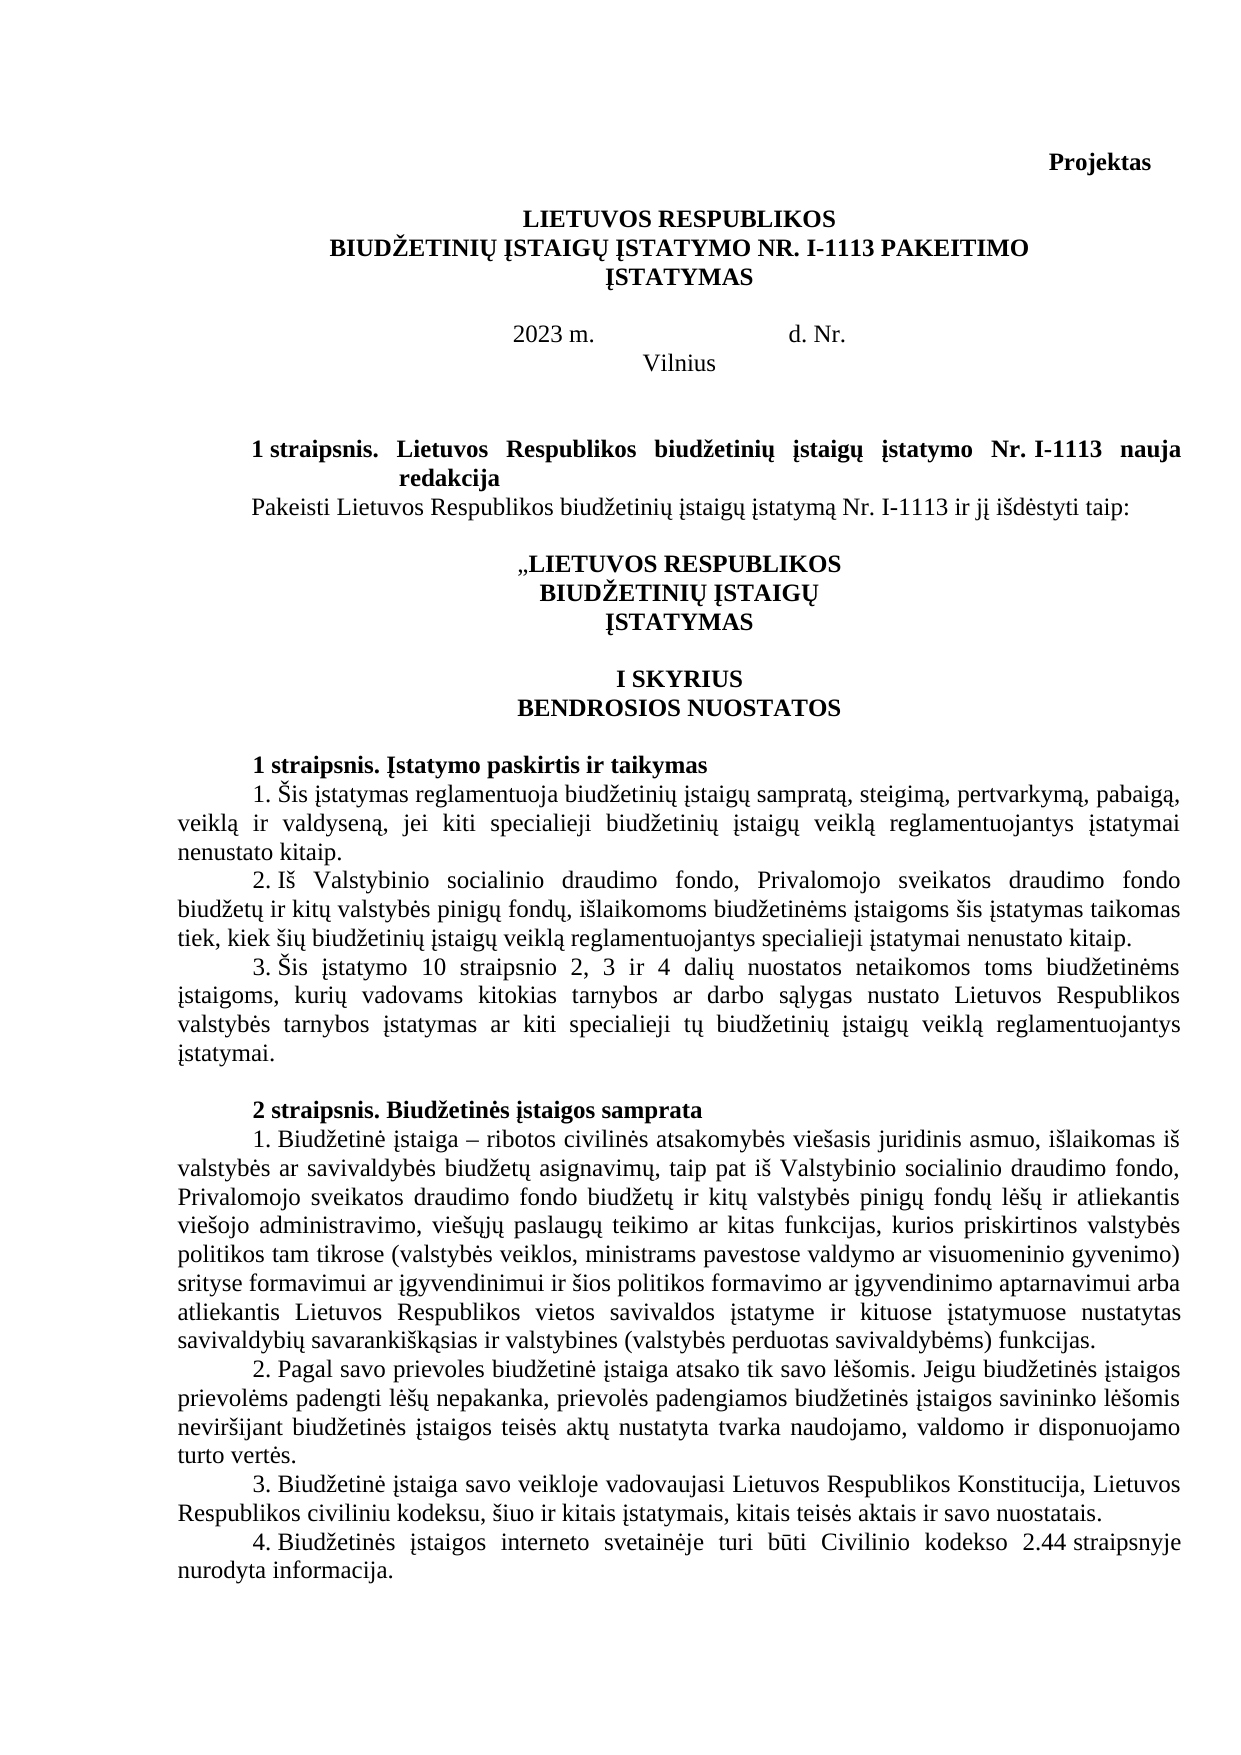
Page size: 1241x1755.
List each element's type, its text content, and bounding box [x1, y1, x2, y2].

text ĮSTATYMAS [177, 262, 1181, 291]
text 3. Šis įstatymo 10 straipsnio 2, 3 ir 4 dalių nuostatos netaikomos toms biudžetinėms įstaigoms, kurių vadovams kitokias tarnybos ar darbo sąlygas nustato Lietuvos Respublikos valstybės tarnybos įstatymas ar kiti specialieji tų biudžetinių įstaigų veiklą reglamentuojantys įstatymai. [177, 952, 1181, 1067]
text ĮSTATYMAS [177, 607, 1181, 636]
text LIETUVOS RESPUBLIKOS [177, 204, 1181, 233]
text 1 straipsnis. Lietuvos Respublikos biudžetinių įstaigų įstatymo Nr. I-1113 nauja redakcija [251, 434, 1181, 492]
text BIUDŽETINIŲ ĮSTAIGŲ ĮSTATYMO NR. I-1113 PAKEITIMO [177, 233, 1181, 262]
text I SKYRIUS [177, 664, 1181, 693]
text 1 straipsnis. Įstatymo paskirtis ir taikymas [177, 751, 1181, 779]
text Pakeisti Lietuvos Respublikos biudžetinių įstaigų įstatymą Nr. I-1113 ir jį išdėstyti taip: [177, 492, 1181, 521]
text 3. Biudžetinė įstaiga savo veikloje vadovaujasi Lietuvos Respublikos Konstitucija, Lietuvos Respublikos civiliniu kodeksu, šiuo ir kitais įstatymais, kitais teisės aktais ir savo nuostatais. [177, 1469, 1181, 1527]
text BENDROSIOS NUOSTATOS [177, 693, 1181, 722]
text 2 straipsnis. Biudžetinės įstaigos samprata [177, 1096, 1181, 1124]
text 2. Iš Valstybinio socialinio draudimo fondo, Privalomojo sveikatos draudimo fondo biudžetų ir kitų valstybės pinigų fondų, išlaikomoms biudžetinėms įstaigoms šis įstatymas taikomas tiek, kiek šių biudžetinių įstaigų veiklą reglamentuojantys specialieji įstatymai nenustato kitaip. [177, 866, 1181, 952]
text Projektas [1048, 147, 1181, 176]
text 4. Biudžetinės įstaigos interneto svetainėje turi būti Civilinio kodekso 2.44 straipsnyje nurodyta informacija. [177, 1527, 1181, 1584]
text 2023 m. d. Nr. [177, 319, 1181, 348]
text BIUDŽETINIŲ ĮSTAIGŲ [177, 578, 1181, 607]
text Vilnius [177, 348, 1181, 377]
text „LIETUVOS RESPUBLIKOS [177, 549, 1181, 578]
text 1. Biudžetinė įstaiga – ribotos civilinės atsakomybės viešasis juridinis asmuo, išlaikomas iš valstybės ar savivaldybės biudžetų asignavimų, taip pat iš Valstybinio socialinio draudimo fondo, Privalomojo sveikatos draudimo fondo biudžetų ir kitų valstybės pinigų fondų lėšų ir atliekantis viešojo administravimo, viešųjų paslaugų teikimo ar kitas funkcijas, kurios priskirtinos valstybės politikos tam tikrose (valstybės veiklos, ministrams pavestose valdymo ar visuomeninio gyvenimo) srityse formavimui ar įgyvendinimui ir šios politikos formavimo ar įgyvendinimo aptarnavimui arba atliekantis Lietuvos Respublikos vietos savivaldos įstatyme ir kituose įstatymuose nustatytas savivaldybių savarankiškąsias ir valstybines (valstybės perduotas savivaldybėms) funkcijas. [177, 1124, 1181, 1354]
text 1. Šis įstatymas reglamentuoja biudžetinių įstaigų sampratą, steigimą, pertvarkymą, pabaigą, veiklą ir valdyseną, jei kiti specialieji biudžetinių įstaigų veiklą reglamentuojantys įstatymai nenustato kitaip. [177, 779, 1181, 866]
text 2. Pagal savo prievoles biudžetinė įstaiga atsako tik savo lėšomis. Jeigu biudžetinės įstaigos prievolėms padengti lėšų nepakanka, prievolės padengiamos biudžetinės įstaigos savininko lėšomis neviršijant biudžetinės įstaigos teisės aktų nustatyta tvarka naudojamo, valdomo ir disponuojamo turto vertės. [177, 1354, 1181, 1469]
